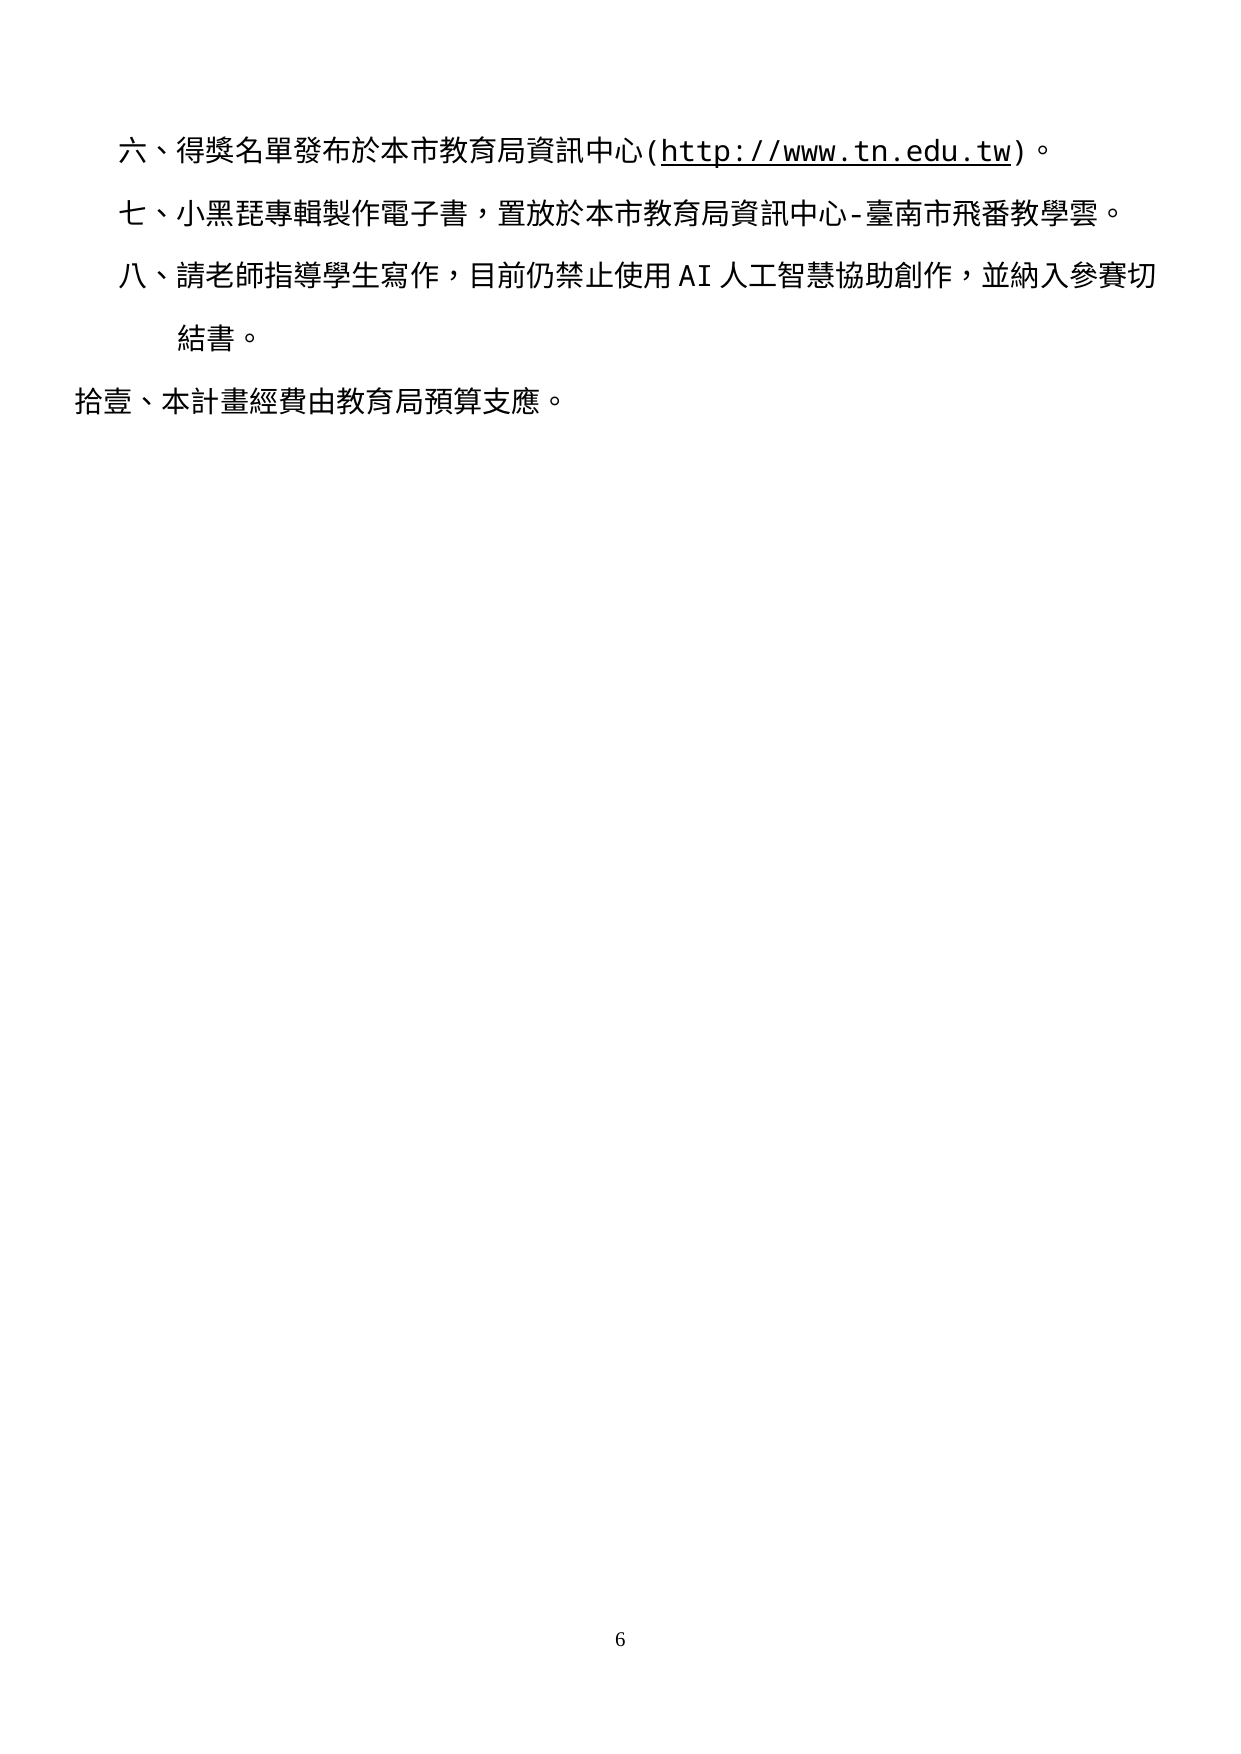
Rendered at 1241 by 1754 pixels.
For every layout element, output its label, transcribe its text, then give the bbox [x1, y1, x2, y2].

text 八、請老師指導學生寫作，目前仍禁止使用AI人工智慧協助創作，並納入參賽切結書。 [118, 233, 1167, 358]
text 拾壹、本計畫經費由教育局預算支應。 [74, 358, 1167, 420]
text 七、小黑琵專輯製作電子書，置放於本市教育局資訊中心-臺南市飛番教學雲。 [118, 170, 1167, 233]
text 六、得獎名單發布於本市教育局資訊中心(http://www.tn.edu.tw)。 [118, 108, 1167, 170]
